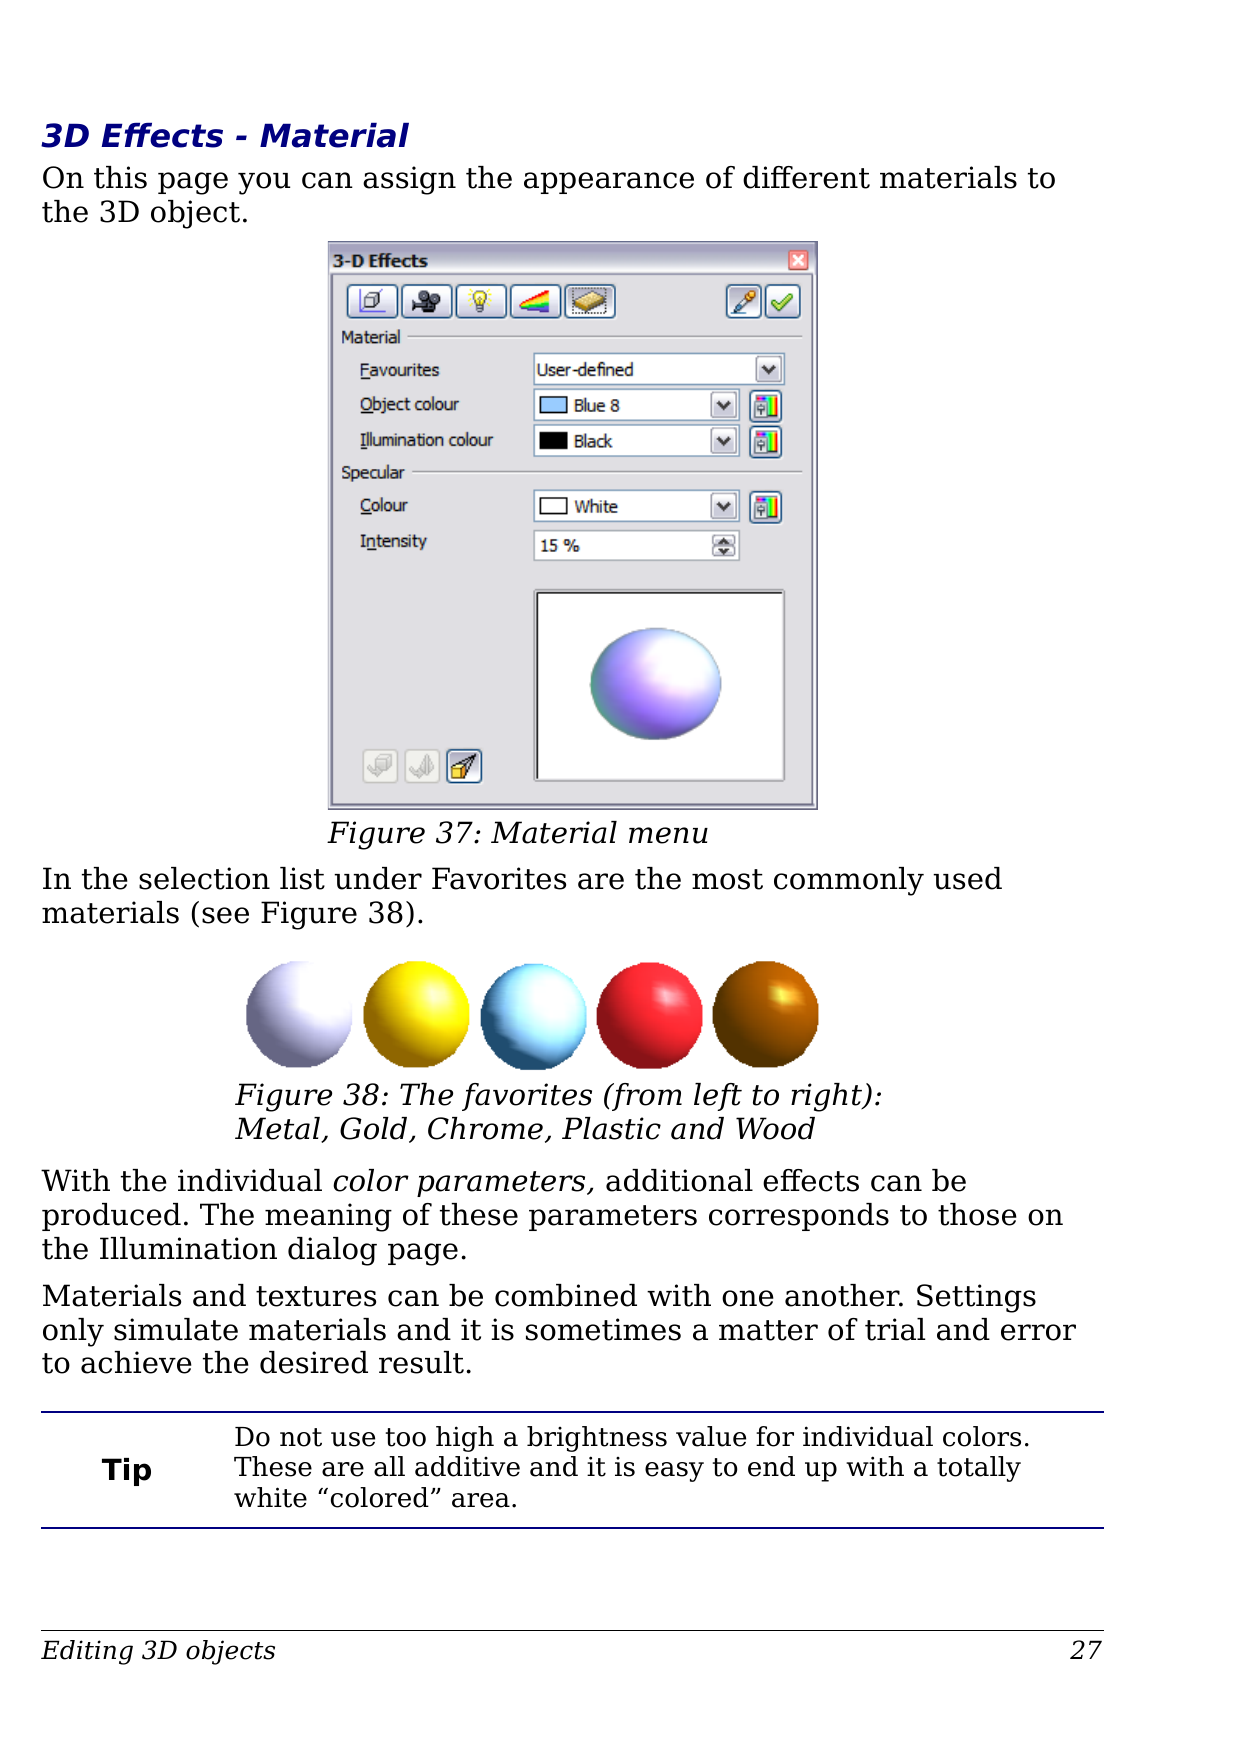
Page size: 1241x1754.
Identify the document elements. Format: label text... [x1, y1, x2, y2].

text Materials and textures can be combined with one another. Settings only simulate materials and it is sometimes a matter of trial and error to achieve the desired result. [41, 1279, 1104, 1381]
picture [235, 955, 830, 1079]
text In the selection list under Favorites are the most commonly used materials (see Figure 38). [41, 862, 1104, 930]
picture [327, 241, 818, 810]
text With the individual color parameters, additional effects can be produced. The meaning of these parameters corresponds to those on the Illumination dialog page. [41, 1164, 1104, 1266]
text Figure 38: The favorites (from left to right): Metal, Gold, Chrome, Plastic and Wood [235, 955, 911, 1146]
table_header Do not use too high a brightness value for individual colors. These are all additive and it is easy to end up with a totally white “colored” area. [213, 1413, 1104, 1527]
subtitle 3D Effects - Material [41, 118, 1104, 155]
text On this page you can assign the appearance of different materials to the 3D object. [41, 161, 1104, 229]
table_header Tip [41, 1413, 212, 1527]
text Figure 37: Material menu [328, 816, 818, 850]
